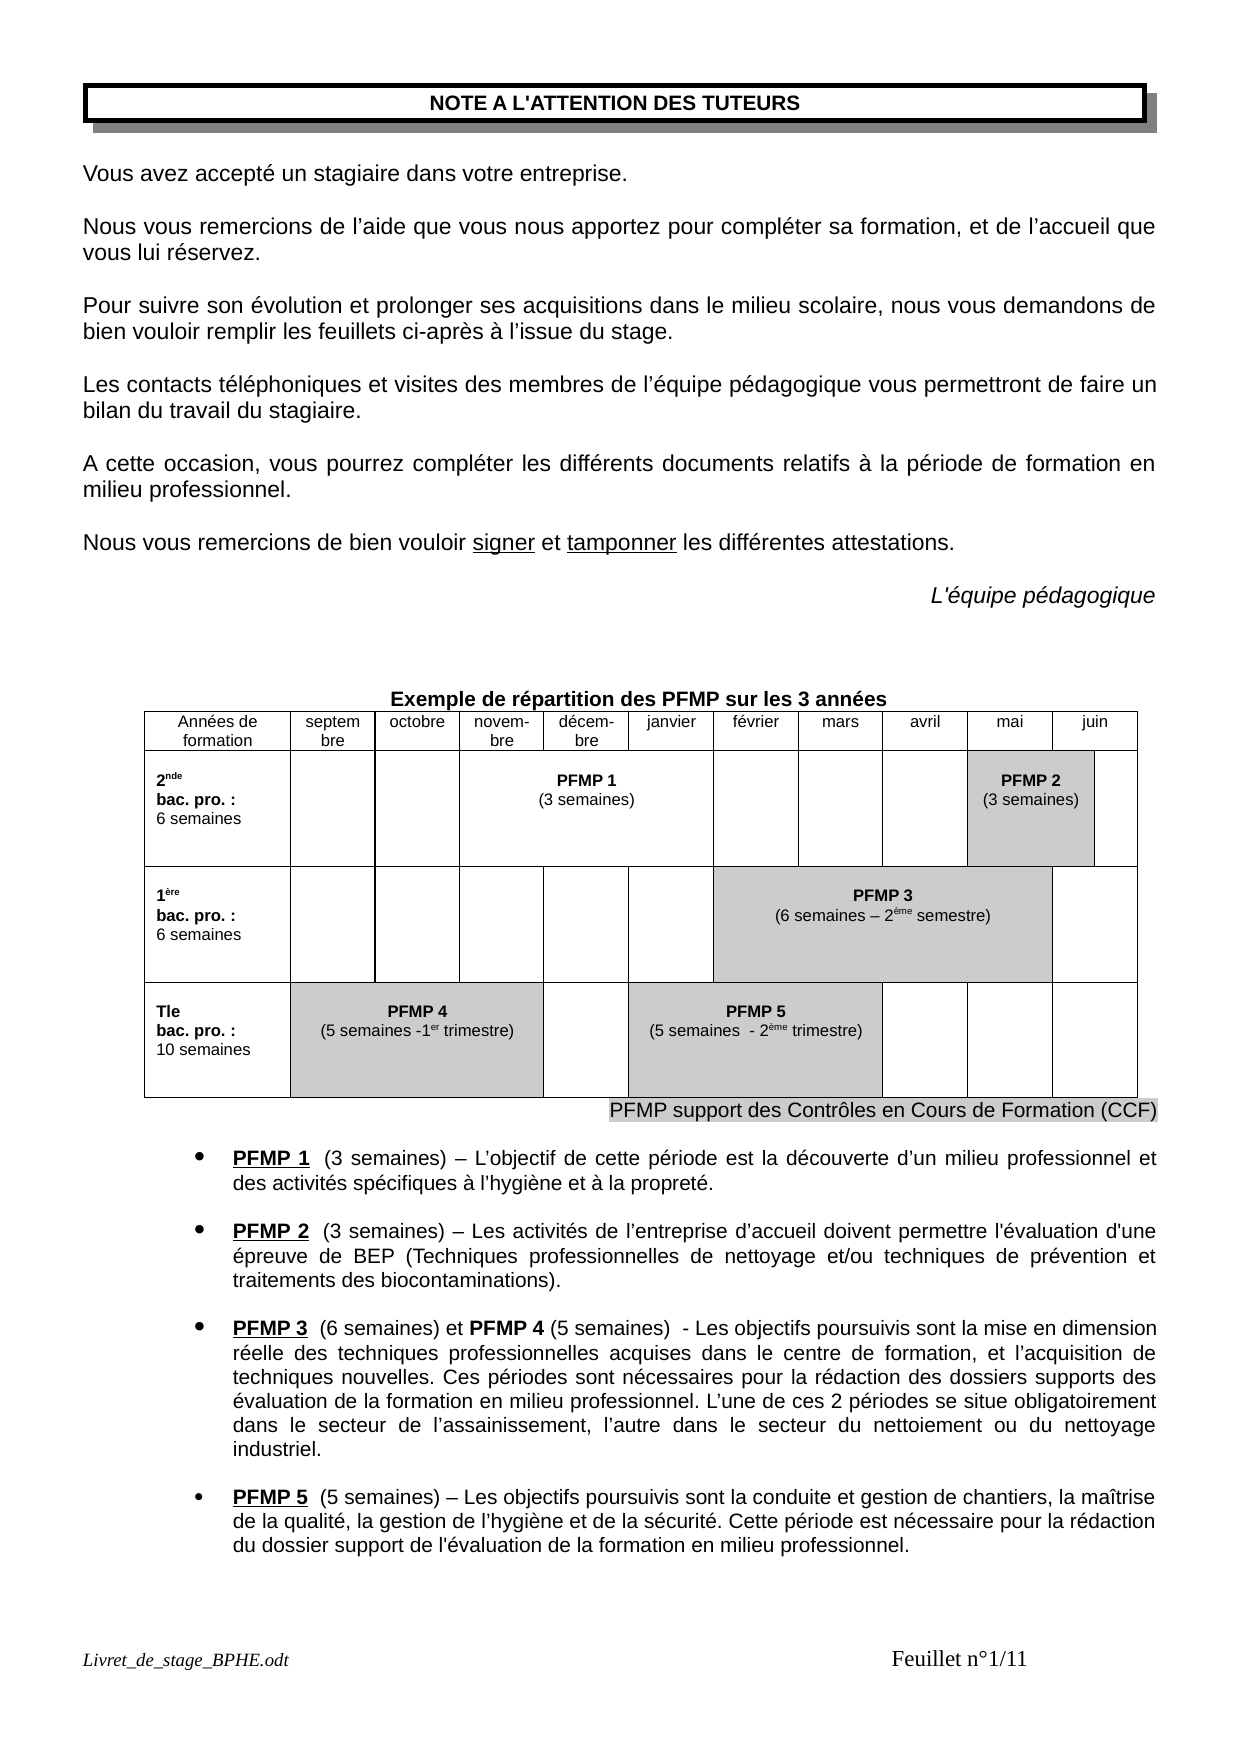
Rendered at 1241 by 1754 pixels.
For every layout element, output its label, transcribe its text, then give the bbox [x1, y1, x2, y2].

table_cell [968, 983, 1052, 1097]
table_cell [460, 867, 543, 982]
table_cell Tle bac. pro. : 10 semaines [145, 983, 290, 1097]
table_cell [1053, 983, 1137, 1097]
table_header janvier [629, 712, 713, 750]
table_header octobre [376, 712, 459, 750]
text Exemple de répartition des PFMP sur les 3 années [120, 687, 1157, 711]
table_cell [883, 751, 967, 866]
table_header juin [1053, 712, 1137, 750]
table_cell [1053, 867, 1137, 982]
text A cette occasion, vous pourrez compléter les différents documents relatifs à la période de formation en milieu professionnel. [83, 450, 1157, 502]
list PFMP 5 (5 semaines) – Les objectifs poursuivis sont la conduite et gestion de chantiers, la maîtrise de la qualité, la gestion de l’hygiène et de la sécurité. Cette période est nécessaire pour la rédaction du dossier support de l'évaluation de la formation en milieu professionnel. [195, 1485, 1157, 1557]
table_cell [291, 867, 374, 982]
table_cell [799, 751, 882, 866]
text Nous vous remercions de bien vouloir signer et tamponner les différentes attestations. [83, 529, 1157, 555]
table_header avril [883, 712, 967, 750]
table_cell 1ère bac. pro. : 6 semaines [145, 867, 290, 982]
table_header novem-bre [460, 712, 543, 750]
table_header décem-bre [544, 712, 628, 750]
table_cell PFMP 2 (3 semaines) [968, 751, 1094, 866]
table_header mai [968, 712, 1052, 750]
table_cell [544, 983, 628, 1097]
table_cell PFMP 4 (5 semaines -1er trimestre) [291, 983, 543, 1097]
table_cell 2nde bac. pro. : 6 semaines [145, 751, 290, 866]
table_header septembre [291, 712, 374, 750]
table_header mars [799, 712, 882, 750]
table_cell [376, 751, 459, 866]
text Les contacts téléphoniques et visites des membres de l’équipe pédagogique vous permettront de faire un bilan du travail du stagiaire. [83, 371, 1157, 423]
text Pour suivre son évolution et prolonger ses acquisitions dans le milieu scolaire, nous vous demandons de bien vouloir remplir les feuillets ci-après à l’issue du stage. [83, 292, 1157, 344]
table_header Années de formation [145, 712, 290, 750]
table_cell [1095, 751, 1137, 866]
text NOTE A L'ATTENTION DES TUTEURS [88, 88, 1142, 118]
text PFMP support des Contrôles en Cours de Formation (CCF) [120, 1098, 1157, 1122]
list PFMP 3 (6 semaines) et PFMP 4 (5 semaines) - Les objectifs poursuivis sont la mise en dimension réelle des techniques professionnelles acquises dans le centre de formation, et l’acquisition de techniques nouvelles. Ces périodes sont nécessaires pour la rédaction des dossiers supports des évaluation de la formation en milieu professionnel. L’une de ces 2 périodes se situe obligatoirement dans le secteur de l’assainissement, l’autre dans le secteur du nettoiement ou du nettoyage industriel. [195, 1316, 1157, 1461]
table_cell PFMP 5 (5 semaines - 2ème trimestre) [629, 983, 882, 1097]
text Vous avez accepté un stagiaire dans votre entreprise. [83, 160, 1157, 186]
table_cell [291, 751, 374, 866]
table_cell [714, 751, 798, 866]
table_cell [544, 867, 628, 982]
table_cell [883, 983, 967, 1097]
text Nous vous remercions de l’aide que vous nous apportez pour compléter sa formation, et de l’accueil que vous lui réservez. [83, 213, 1157, 265]
table_cell [376, 867, 459, 982]
table_cell PFMP 3 (6 semaines – 2ème semestre) [714, 867, 1052, 982]
text L'équipe pédagogique [83, 582, 1157, 608]
table_cell PFMP 1 (3 semaines) [460, 751, 713, 866]
table_header février [714, 712, 798, 750]
list PFMP 2 (3 semaines) – Les activités de l’entreprise d’accueil doivent permettre l'évaluation d'une épreuve de BEP (Techniques professionnelles de nettoyage et/ou techniques de prévention et traitements des biocontaminations). [195, 1219, 1157, 1292]
list PFMP 1 (3 semaines) – L’objectif de cette période est la découverte d’un milieu professionnel et des activités spécifiques à l’hygiène et à la propreté. [195, 1146, 1157, 1195]
table_cell [629, 867, 713, 982]
